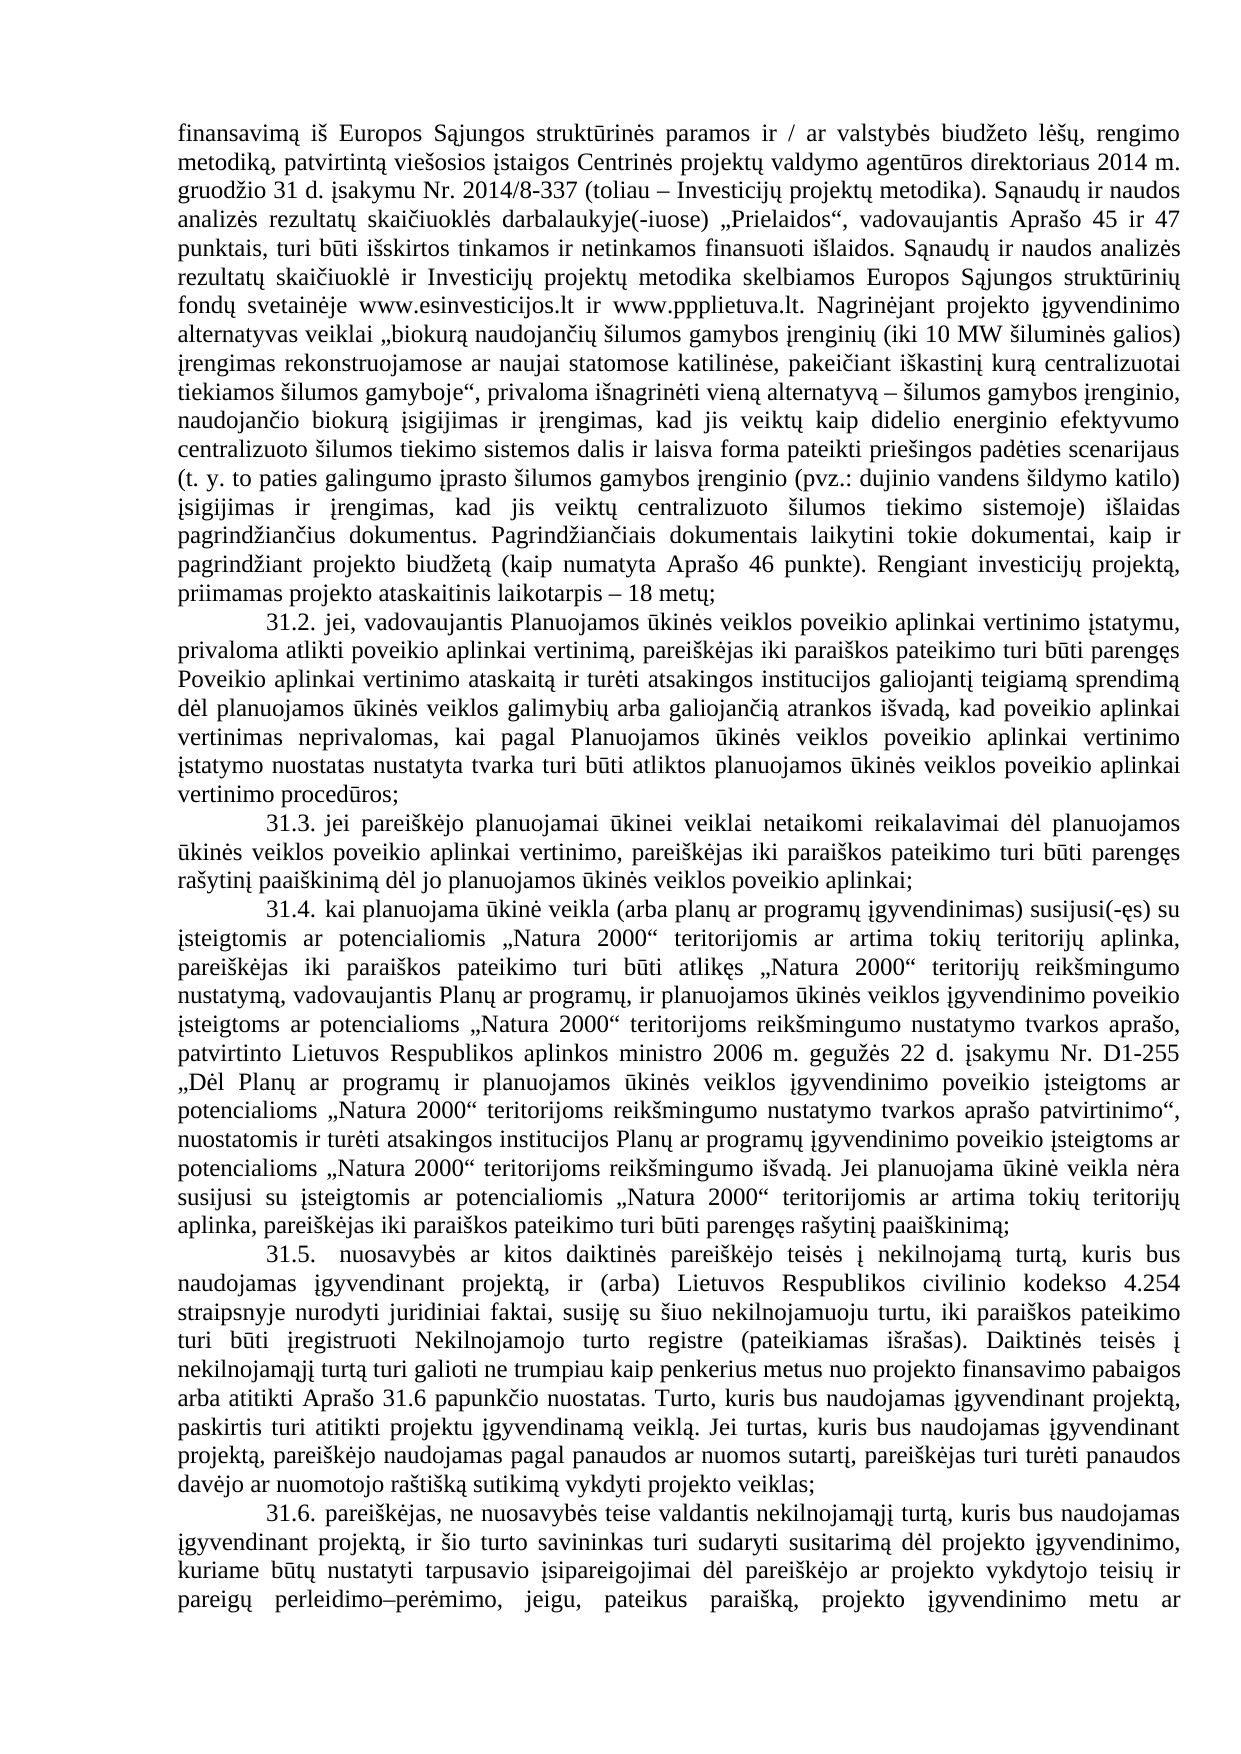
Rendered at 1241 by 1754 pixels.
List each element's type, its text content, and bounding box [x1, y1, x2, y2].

text finansavimą iš Europos Sąjungos struktūrinės paramos ir / ar valstybės biudžeto lėšų, rengimo metodiką, patvirtintą viešosios įstaigos Centrinės projektų valdymo agentūros direktoriaus 2014 m. gruodžio 31 d. įsakymu Nr. 2014/8-337 (toliau – Investicijų projektų metodika). Sąnaudų ir naudos analizės rezultatų skaičiuoklės darbalaukyje(-iuose) „Prielaidos“, vadovaujantis Aprašo 45 ir 47 punktais, turi būti išskirtos tinkamos ir netinkamos finansuoti išlaidos. Sąnaudų ir naudos analizės rezultatų skaičiuoklė ir Investicijų projektų metodika skelbiamos Europos Sąjungos struktūrinių fondų svetainėje www.esinvesticijos.lt ir www.ppplietuva.lt. Nagrinėjant projekto įgyvendinimo alternatyvas veiklai „biokurą naudojančių šilumos gamybos įrenginių (iki 10 MW šiluminės galios) įrengimas rekonstruojamose ar naujai statomose katilinėse, pakeičiant iškastinį kurą centralizuotai tiekiamos šilumos gamyboje“, privaloma išnagrinėti vieną alternatyvą – šilumos gamybos įrenginio, naudojančio biokurą įsigijimas ir įrengimas, kad jis veiktų kaip didelio energinio efektyvumo centralizuoto šilumos tiekimo sistemos dalis ir laisva forma pateikti priešingos padėties scenarijaus (t. y. to paties galingumo įprasto šilumos gamybos įrenginio (pvz.: dujinio vandens šildymo katilo) įsigijimas ir įrengimas, kad jis veiktų centralizuoto šilumos tiekimo sistemoje) išlaidas pagrindžiančius dokumentus. Pagrindžiančiais dokumentais laikytini tokie dokumentai, kaip ir pagrindžiant projekto biudžetą (kaip numatyta Aprašo 46 punkte). Rengiant investicijų projektą, priimamas projekto ataskaitinis laikotarpis – 18 metų; [177, 118, 1181, 607]
text 31.6. pareiškėjas, ne nuosavybės teise valdantis nekilnojamąjį turtą, kuris bus naudojamas įgyvendinant projektą, ir šio turto savininkas turi sudaryti susitarimą dėl projekto įgyvendinimo, kuriame būtų nustatyti tarpusavio įsipareigojimai dėl pareiškėjo ar projekto vykdytojo teisių ir pareigų perleidimo–perėmimo, jeigu, pateikus paraišką, projekto įgyvendinimo metu ar [177, 1498, 1181, 1613]
text 31.3. jei pareiškėjo planuojamai ūkinei veiklai netaikomi reikalavimai dėl planuojamos ūkinės veiklos poveikio aplinkai vertinimo, pareiškėjas iki paraiškos pateikimo turi būti parengęs rašytinį paaiškinimą dėl jo planuojamos ūkinės veiklos poveikio aplinkai; [177, 808, 1181, 894]
text 31.4. kai planuojama ūkinė veikla (arba planų ar programų įgyvendinimas) susijusi(-ęs) su įsteigtomis ar potencialiomis „Natura 2000“ teritorijomis ar artima tokių teritorijų aplinka, pareiškėjas iki paraiškos pateikimo turi būti atlikęs „Natura 2000“ teritorijų reikšmingumo nustatymą, vadovaujantis Planų ar programų, ir planuojamos ūkinės veiklos įgyvendinimo poveikio įsteigtoms ar potencialioms „Natura 2000“ teritorijoms reikšmingumo nustatymo tvarkos aprašo, patvirtinto Lietuvos Respublikos aplinkos ministro 2006 m. gegužės 22 d. įsakymu Nr. D1-255 „Dėl Planų ar programų ir planuojamos ūkinės veiklos įgyvendinimo poveikio įsteigtoms ar potencialioms „Natura 2000“ teritorijoms reikšmingumo nustatymo tvarkos aprašo patvirtinimo“, nuostatomis ir turėti atsakingos institucijos Planų ar programų įgyvendinimo poveikio įsteigtoms ar potencialioms „Natura 2000“ teritorijoms reikšmingumo išvadą. Jei planuojama ūkinė veikla nėra susijusi su įsteigtomis ar potencialiomis „Natura 2000“ teritorijomis ar artima tokių teritorijų aplinka, pareiškėjas iki paraiškos pateikimo turi būti parengęs rašytinį paaiškinimą; [177, 894, 1181, 1239]
text 31.5. nuosavybės ar kitos daiktinės pareiškėjo teisės į nekilnojamą turtą, kuris bus naudojamas įgyvendinant projektą, ir (arba) Lietuvos Respublikos civilinio kodekso 4.254 straipsnyje nurodyti juridiniai faktai, susiję su šiuo nekilnojamuoju turtu, iki paraiškos pateikimo turi būti įregistruoti Nekilnojamojo turto registre (pateikiamas išrašas). Daiktinės teisės į nekilnojamąjį turtą turi galioti ne trumpiau kaip penkerius metus nuo projekto finansavimo pabaigos arba atitikti Aprašo 31.6 papunkčio nuostatas. Turto, kuris bus naudojamas įgyvendinant projektą, paskirtis turi atitikti projektu įgyvendinamą veiklą. Jei turtas, kuris bus naudojamas įgyvendinant projektą, pareiškėjo naudojamas pagal panaudos ar nuomos sutartį, pareiškėjas turi turėti panaudos davėjo ar nuomotojo raštišką sutikimą vykdyti projekto veiklas; [177, 1239, 1181, 1498]
text 31.2. jei, vadovaujantis Planuojamos ūkinės veiklos poveikio aplinkai vertinimo įstatymu, privaloma atlikti poveikio aplinkai vertinimą, pareiškėjas iki paraiškos pateikimo turi būti parengęs Poveikio aplinkai vertinimo ataskaitą ir turėti atsakingos institucijos galiojantį teigiamą sprendimą dėl planuojamos ūkinės veiklos galimybių arba galiojančią atrankos išvadą, kad poveikio aplinkai vertinimas neprivalomas, kai pagal Planuojamos ūkinės veiklos poveikio aplinkai vertinimo įstatymo nuostatas nustatyta tvarka turi būti atliktos planuojamos ūkinės veiklos poveikio aplinkai vertinimo procedūros; [177, 607, 1181, 808]
